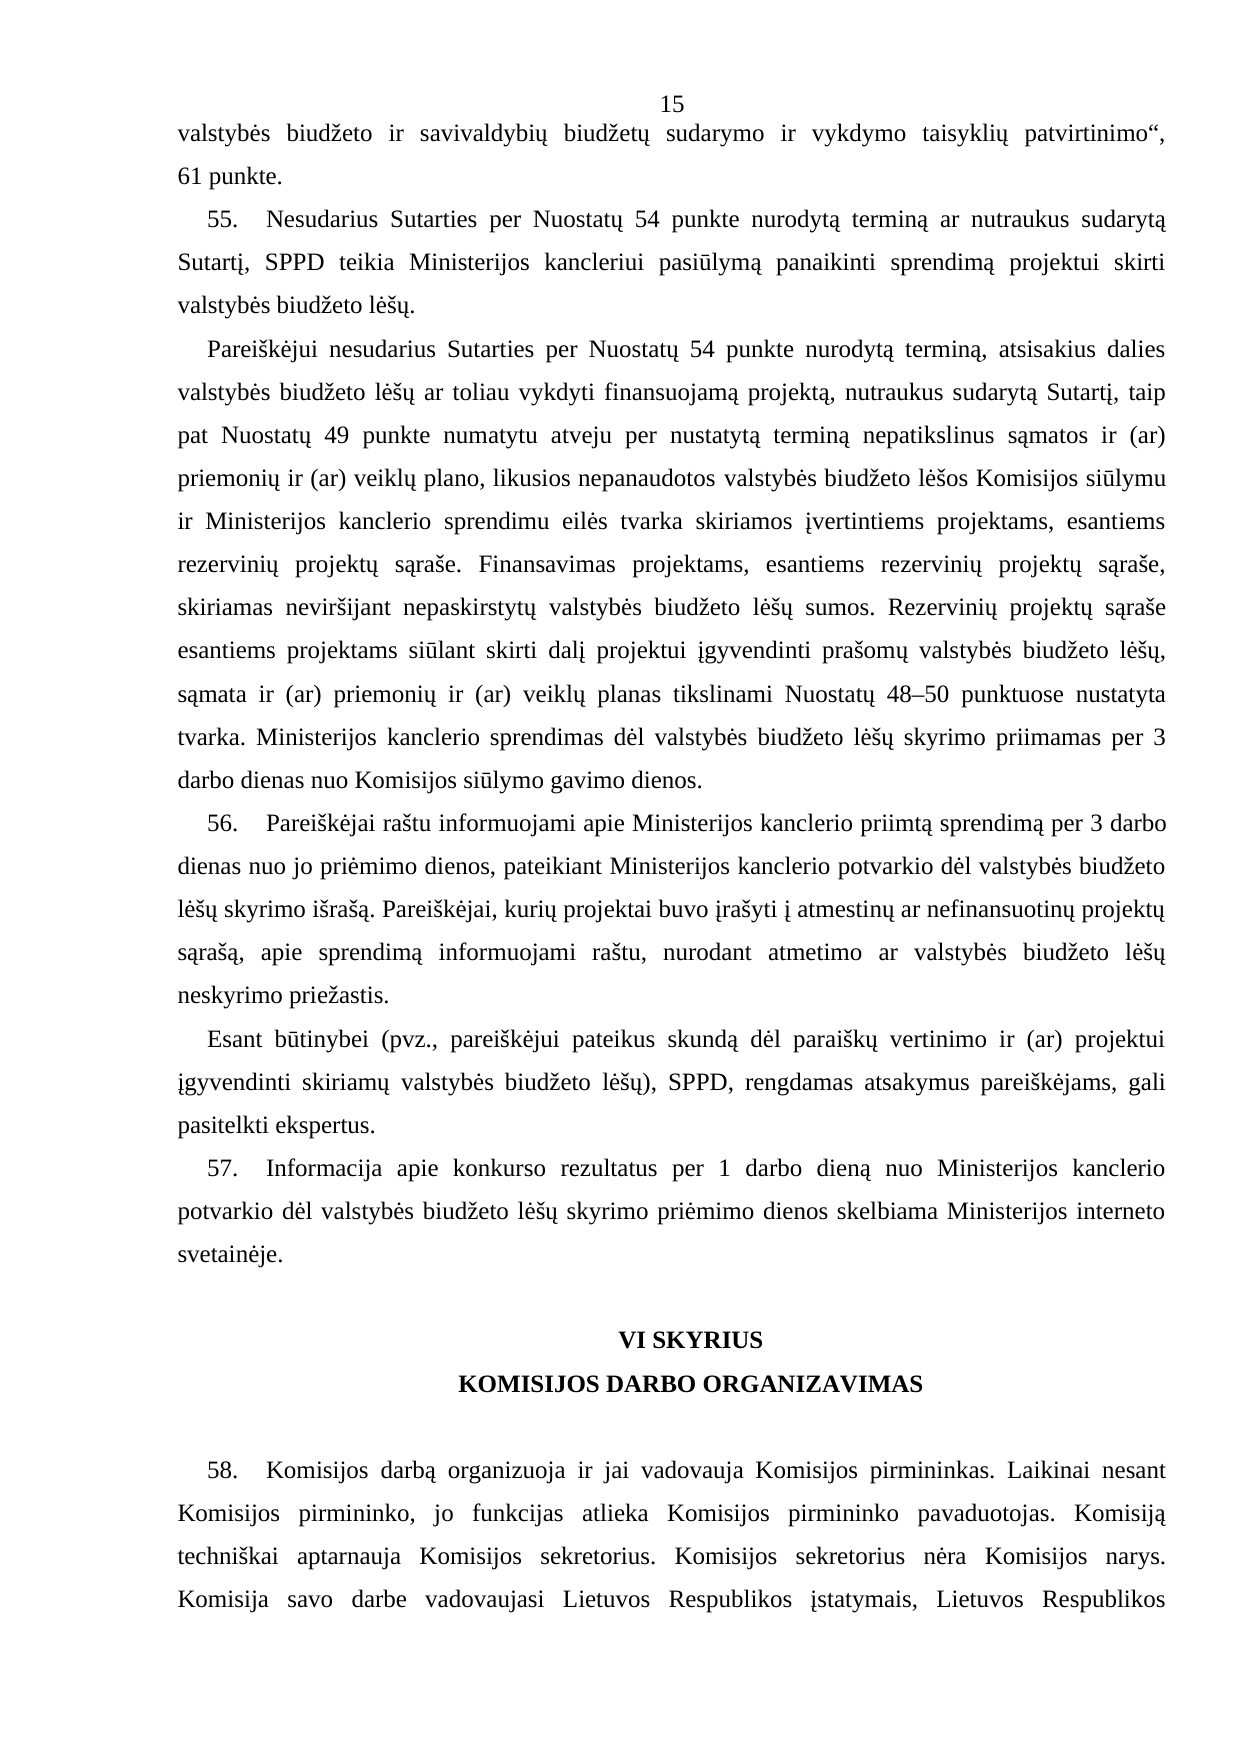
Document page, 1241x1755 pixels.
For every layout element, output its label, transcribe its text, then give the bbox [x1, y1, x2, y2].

text 55. Nesudarius Sutarties per Nuostatų 54 punkte nurodytą terminą ar nutraukus sudarytą Sutartį, SPPD teikia Ministerijos kancleriui pasiūlymą panaikinti sprendimą projektui skirti valstybės biudžeto lėšų. [177, 204, 1167, 319]
text KOMISIJOS DARBO ORGANIZAVIMAS [215, 1369, 1167, 1397]
text Esant būtinybei (pvz., pareiškėjui pateikus skundą dėl paraiškų vertinimo ir (ar) projektui įgyvendinti skiriamų valstybės biudžeto lėšų), SPPD, rengdamas atsakymus pareiškėjams, gali pasitelkti ekspertus. [177, 1024, 1167, 1139]
text Pareiškėjui nesudarius Sutarties per Nuostatų 54 punkte nurodytą terminą, atsisakius dalies valstybės biudžeto lėšų ar toliau vykdyti finansuojamą projektą, nutraukus sudarytą Sutartį, taip pat Nuostatų 49 punkte numatytu atveju per nustatytą terminą nepatikslinus sąmatos ir (ar) priemonių ir (ar) veiklų plano, likusios nepanaudotos valstybės biudžeto lėšos Komisijos siūlymu ir Ministerijos kanclerio sprendimu eilės tvarka skiriamos įvertintiems projektams, esantiems rezervinių projektų sąraše. Finansavimas projektams, esantiems rezervinių projektų sąraše, skiriamas neviršijant nepaskirstytų valstybės biudžeto lėšų sumos. Rezervinių projektų sąraše esantiems projektams siūlant skirti dalį projektui įgyvendinti prašomų valstybės biudžeto lėšų, sąmata ir (ar) priemonių ir (ar) veiklų planas tikslinami Nuostatų 48–50 punktuose nustatyta tvarka. Ministerijos kanclerio sprendimas dėl valstybės biudžeto lėšų skyrimo priimamas per 3 darbo dienas nuo Komisijos siūlymo gavimo dienos. [177, 334, 1167, 794]
text 58. Komisijos darbą organizuoja ir jai vadovauja Komisijos pirmininkas. Laikinai nesant Komisijos pirmininko, jo funkcijas atlieka Komisijos pirmininko pavaduotojas. Komisiją techniškai aptarnauja Komisijos sekretorius. Komisijos sekretorius nėra Komisijos narys. Komisija savo darbe vadovaujasi Lietuvos Respublikos įstatymais, Lietuvos Respublikos [177, 1455, 1167, 1613]
text 56. Pareiškėjai raštu informuojami apie Ministerijos kanclerio priimtą sprendimą per 3 darbo dienas nuo jo priėmimo dienos, pateikiant Ministerijos kanclerio potvarkio dėl valstybės biudžeto lėšų skyrimo išrašą. Pareiškėjai, kurių projektai buvo įrašyti į atmestinų ar nefinansuotinų projektų sąrašą, apie sprendimą informuojami raštu, nurodant atmetimo ar valstybės biudžeto lėšų neskyrimo priežastis. [177, 808, 1167, 1009]
text 57. Informacija apie konkurso rezultatus per 1 darbo dieną nuo Ministerijos kanclerio potvarkio dėl valstybės biudžeto lėšų skyrimo priėmimo dienos skelbiama Ministerijos interneto svetainėje. [177, 1153, 1167, 1268]
text VI SKYRIUS [215, 1326, 1167, 1354]
text valstybės biudžeto ir savivaldybių biudžetų sudarymo ir vykdymo taisyklių patvirtinimo“, 61 punkte. [177, 118, 1167, 190]
